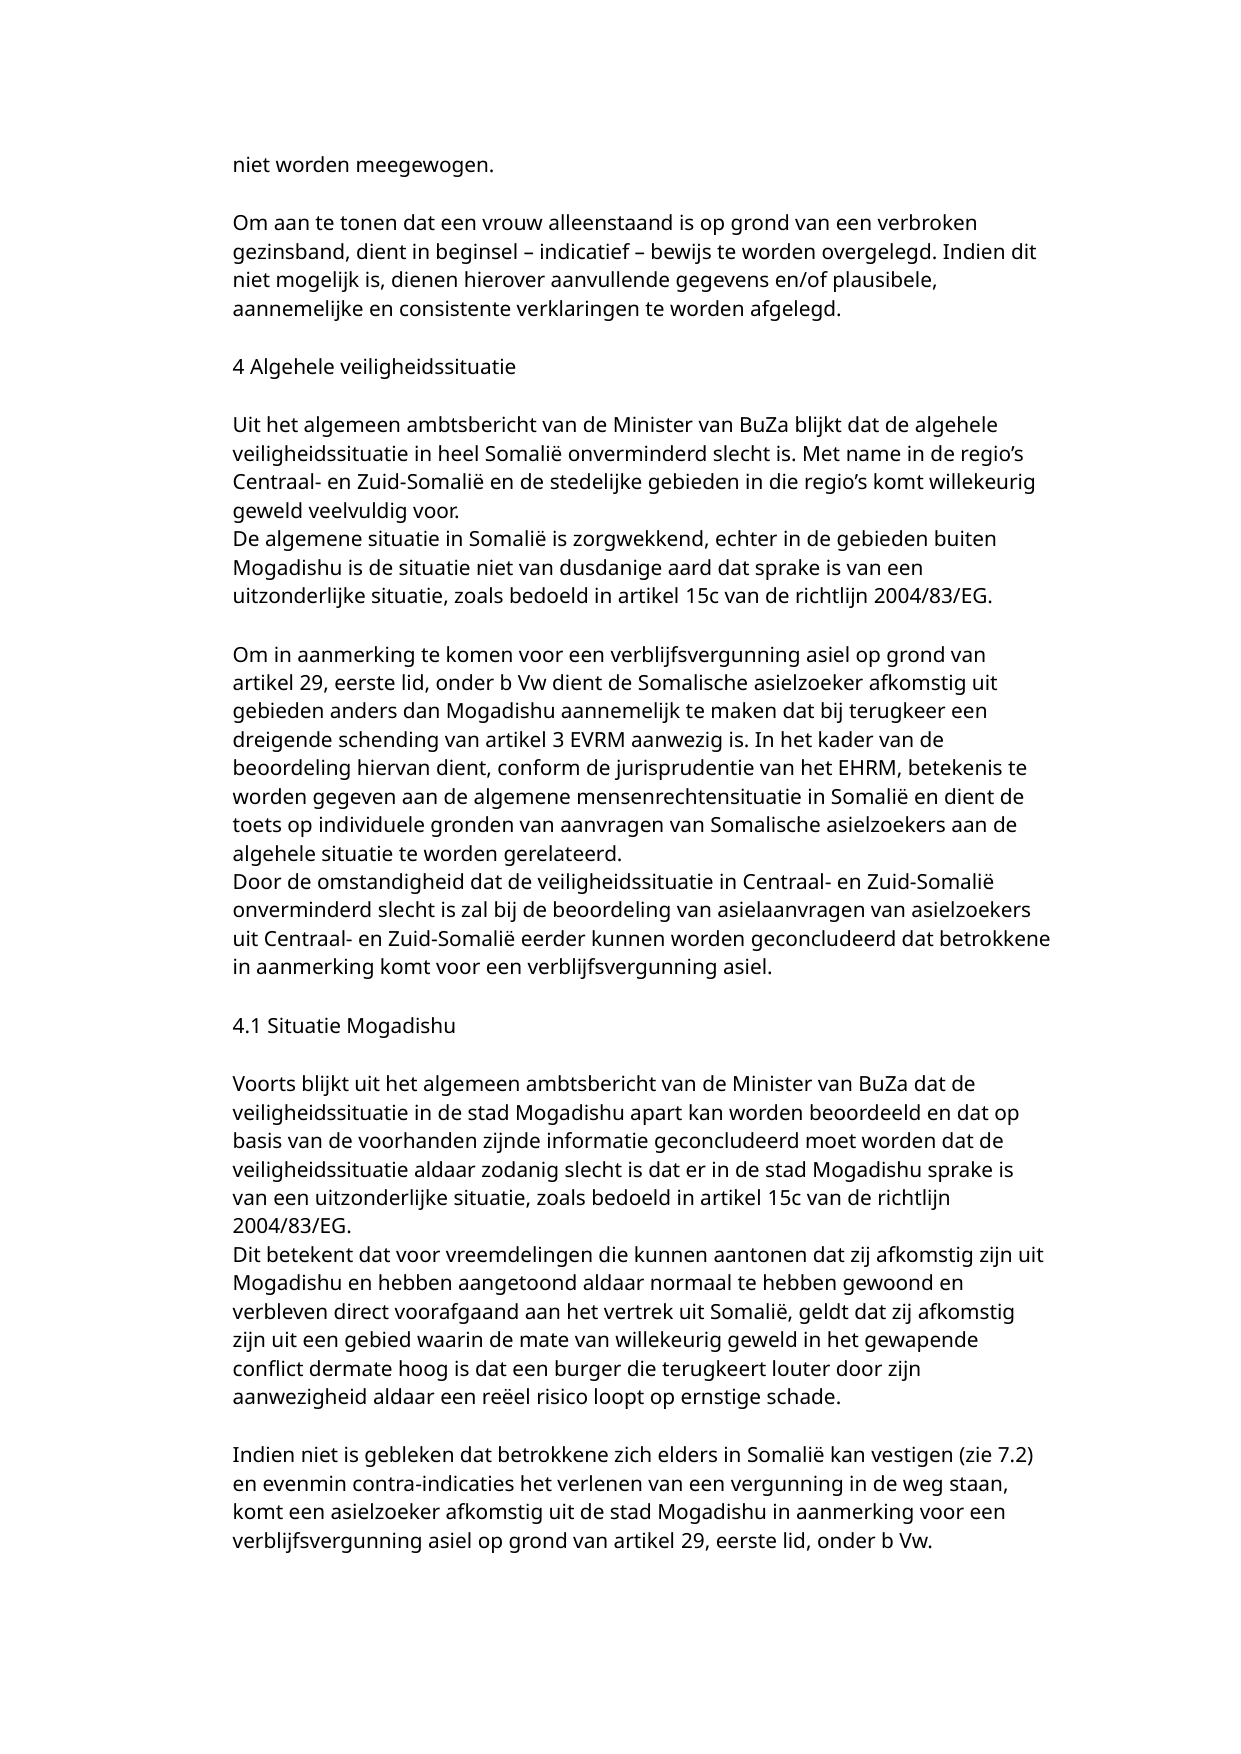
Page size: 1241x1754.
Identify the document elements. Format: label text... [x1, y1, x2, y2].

text Dit betekent dat voor vreemdelingen die kunnen aantonen dat zij afkomstig zijn uit Mogadishu en hebben aangetoond aldaar normaal te hebben gewoond en verbleven direct voorafgaand aan het vertrek uit Somalië, geldt dat zij afkomstig zijn uit een gebied waarin de mate van willekeurig geweld in het gewapende conflict dermate hoog is dat een burger die terugkeert louter door zijn aanwezigheid aldaar een reëel risico loopt op ernstige schade. [232, 1240, 1053, 1411]
text Voorts blijkt uit het algemeen ambtsbericht van de Minister van BuZa dat de veiligheidssituatie in de stad Mogadishu apart kan worden beoordeeld en dat op basis van de voorhanden zijnde informatie geconcludeerd moet worden dat de veiligheidssituatie aldaar zodanig slecht is dat er in de stad Mogadishu sprake is van een uitzonderlijke situatie, zoals bedoeld in artikel 15c van de richtlijn 2004/83/EG. [232, 1069, 1053, 1240]
text De algemene situatie in Somalië is zorgwekkend, echter in de gebieden buiten Mogadishu is de situatie niet van dusdanige aard dat sprake is van een uitzonderlijke situatie, zoals bedoeld in artikel 15c van de richtlijn 2004/83/EG. [232, 524, 1053, 610]
text niet worden meegewogen. [232, 150, 1053, 178]
text Uit het algemeen ambtsbericht van de Minister van BuZa blijkt dat de algehele veiligheidssituatie in heel Somalië onverminderd slecht is. Met name in de regio’s Centraal- en Zuid-Somalië en de stedelijke gebieden in die regio’s komt willekeurig geweld veelvuldig voor. [232, 411, 1053, 524]
text Door de omstandigheid dat de veiligheidssituatie in Centraal- en Zuid-Somalië onverminderd slecht is zal bij de beoordeling van asielaanvragen van asielzoekers uit Centraal- en Zuid-Somalië eerder kunnen worden geconcludeerd dat betrokkene in aanmerking komt voor een verblijfsvergunning asiel. [232, 867, 1053, 981]
text Om aan te tonen dat een vrouw alleenstaand is op grond van een verbroken gezinsband, dient in beginsel – indicatief – bewijs te worden overgelegd. Indien dit niet mogelijk is, dienen hierover aanvullende gegevens en/of plausibele, aannemelijke en consistente verklaringen te worden afgelegd. [232, 208, 1053, 322]
text Indien niet is gebleken dat betrokkene zich elders in Somalië kan vestigen (zie 7.2) en evenmin contra-indicaties het verlenen van een vergunning in de weg staan, komt een asielzoeker afkomstig uit de stad Mogadishu in aanmerking voor een verblijfsvergunning asiel op grond van artikel 29, eerste lid, onder b Vw. [232, 1441, 1053, 1554]
text Om in aanmerking te komen voor een verblijfsvergunning asiel op grond van artikel 29, eerste lid, onder b Vw dient de Somalische asielzoeker afkomstig uit gebieden anders dan Mogadishu aannemelijk te maken dat bij terugkeer een dreigende schending van artikel 3 EVRM aanwezig is. In het kader van de beoordeling hiervan dient, conform de jurisprudentie van het EHRM, betekenis te worden gegeven aan de algemene mensenrechtensituatie in Somalië en dient de toets op individuele gronden van aanvragen van Somalische asielzoekers aan de algehele situatie te worden gerelateerd. [232, 640, 1053, 867]
subtitle 4.1 Situatie Mogadishu [232, 1011, 1053, 1039]
subtitle 4 Algehele veiligheidssituatie [232, 352, 1053, 381]
